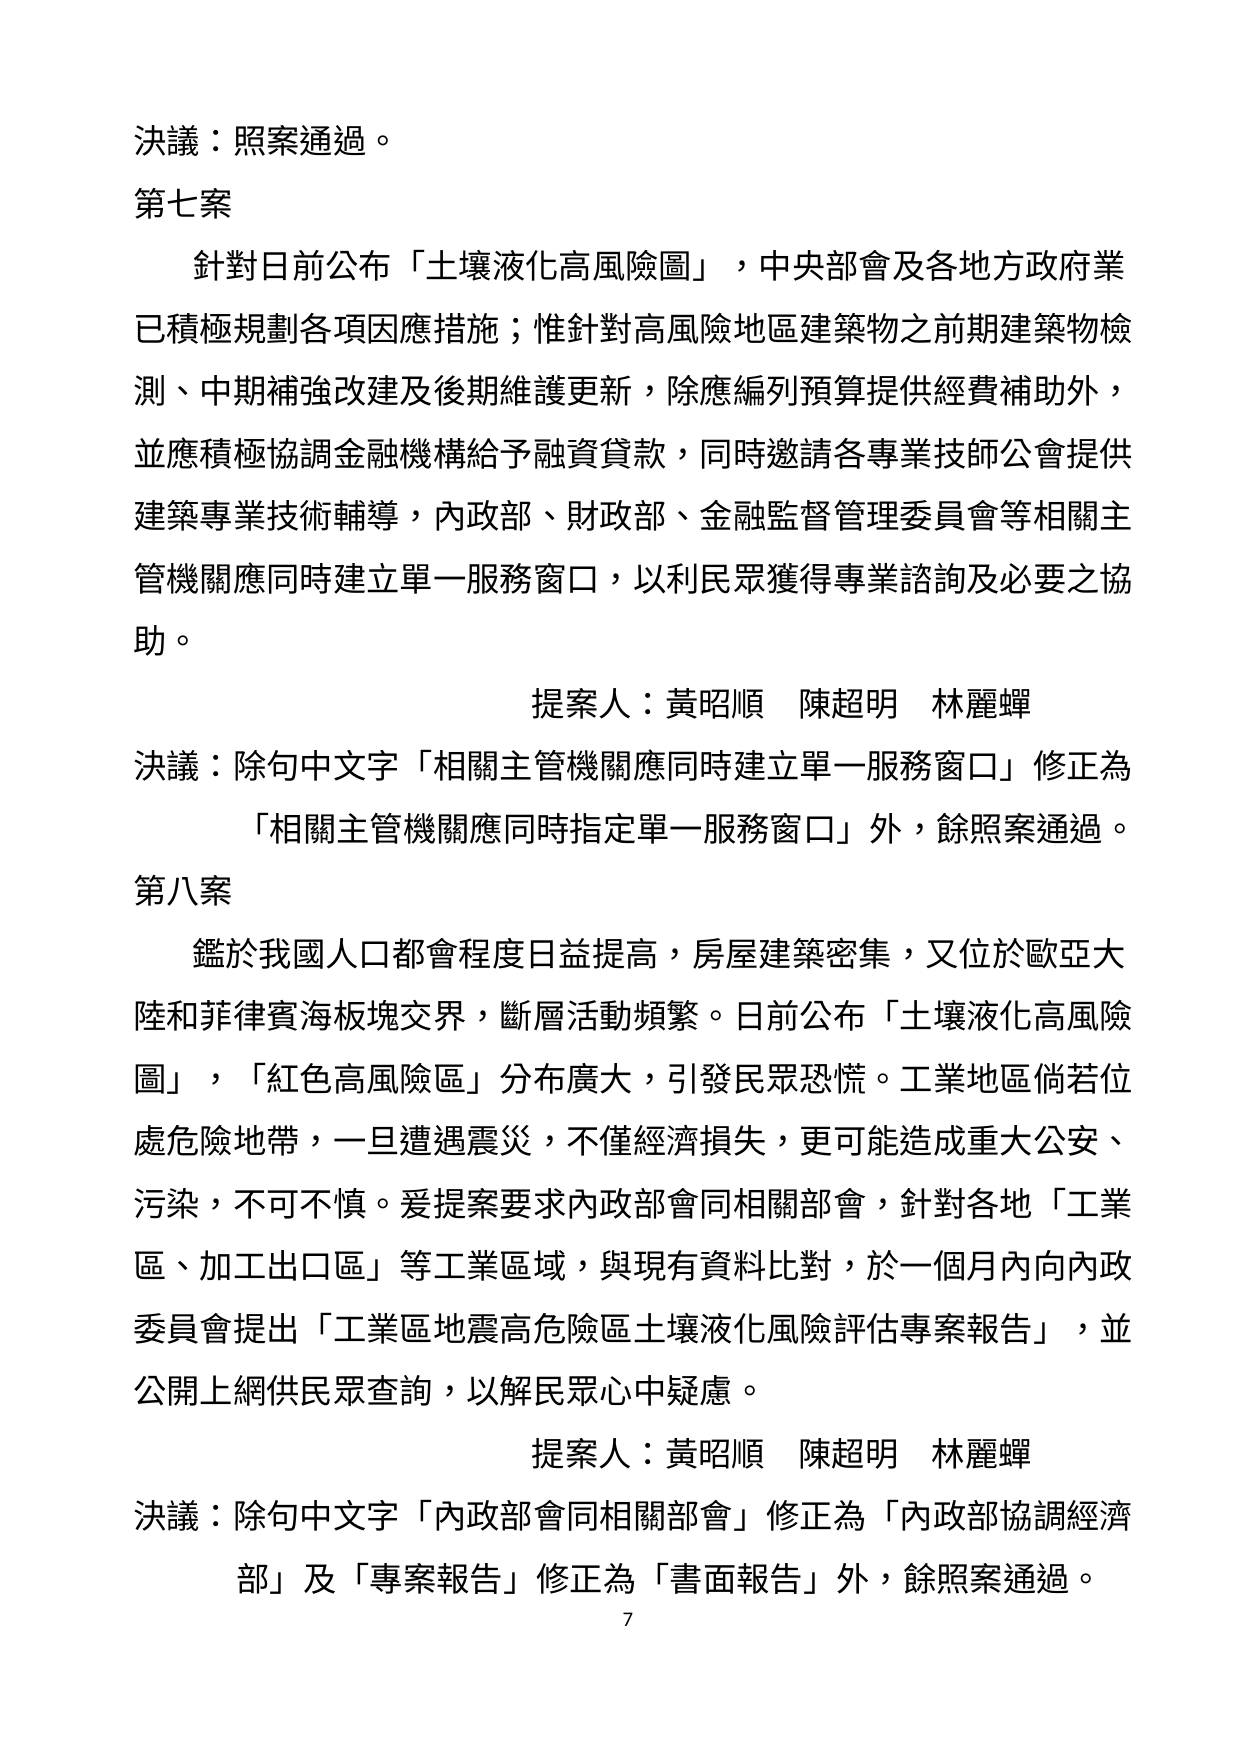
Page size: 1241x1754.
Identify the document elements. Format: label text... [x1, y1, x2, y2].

text 針對日前公布「土壤液化高風險圖」，中央部會及各地方政府業已積極規劃各項因應措施；惟針對高風險地區建築物之前期建築物檢測、中期補強改建及後期維護更新，除應編列預算提供經費補助外，並應積極協調金融機構給予融資貸款，同時邀請各專業技師公會提供建築專業技術輔導，內政部、財政部、金融監督管理委員會等相關主管機關應同時建立單一服務窗口，以利民眾獲得專業諮詢及必要之協助。 [133, 222, 1137, 660]
text 鑑於我國人口都會程度日益提高，房屋建築密集，又位於歐亞大陸和菲律賓海板塊交界，斷層活動頻繁。日前公布「土壤液化高風險圖」，「紅色高風險區」分布廣大，引發民眾恐慌。工業地區倘若位處危險地帶，一旦遭遇震災，不僅經濟損失，更可能造成重大公安、污染，不可不慎。爰提案要求內政部會同相關部會，針對各地「工業區、加工出口區」等工業區域，與現有資料比對，於一個月內向內政委員會提出「工業區地震高危險區土壤液化風險評估專案報告」，並公開上網供民眾查詢，以解民眾心中疑慮。 [133, 910, 1137, 1410]
text 決議：除句中文字「內政部會同相關部會」修正為「內政部協調經濟部」及「專案報告」修正為「書面報告」外，餘照案通過。 [133, 1472, 1137, 1597]
text 決議：照案通過。 [133, 97, 1137, 160]
text 第七案 [133, 160, 1137, 222]
text 決議：除句中文字「相關主管機關應同時建立單一服務窗口」修正為「相關主管機關應同時指定單一服務窗口」外，餘照案通過。 [133, 722, 1137, 847]
text 第八案 [133, 847, 1137, 910]
text 提案人：黃昭順 陳超明 林麗蟬 [532, 1410, 1137, 1472]
text 提案人：黃昭順 陳超明 林麗蟬 [532, 660, 1137, 722]
